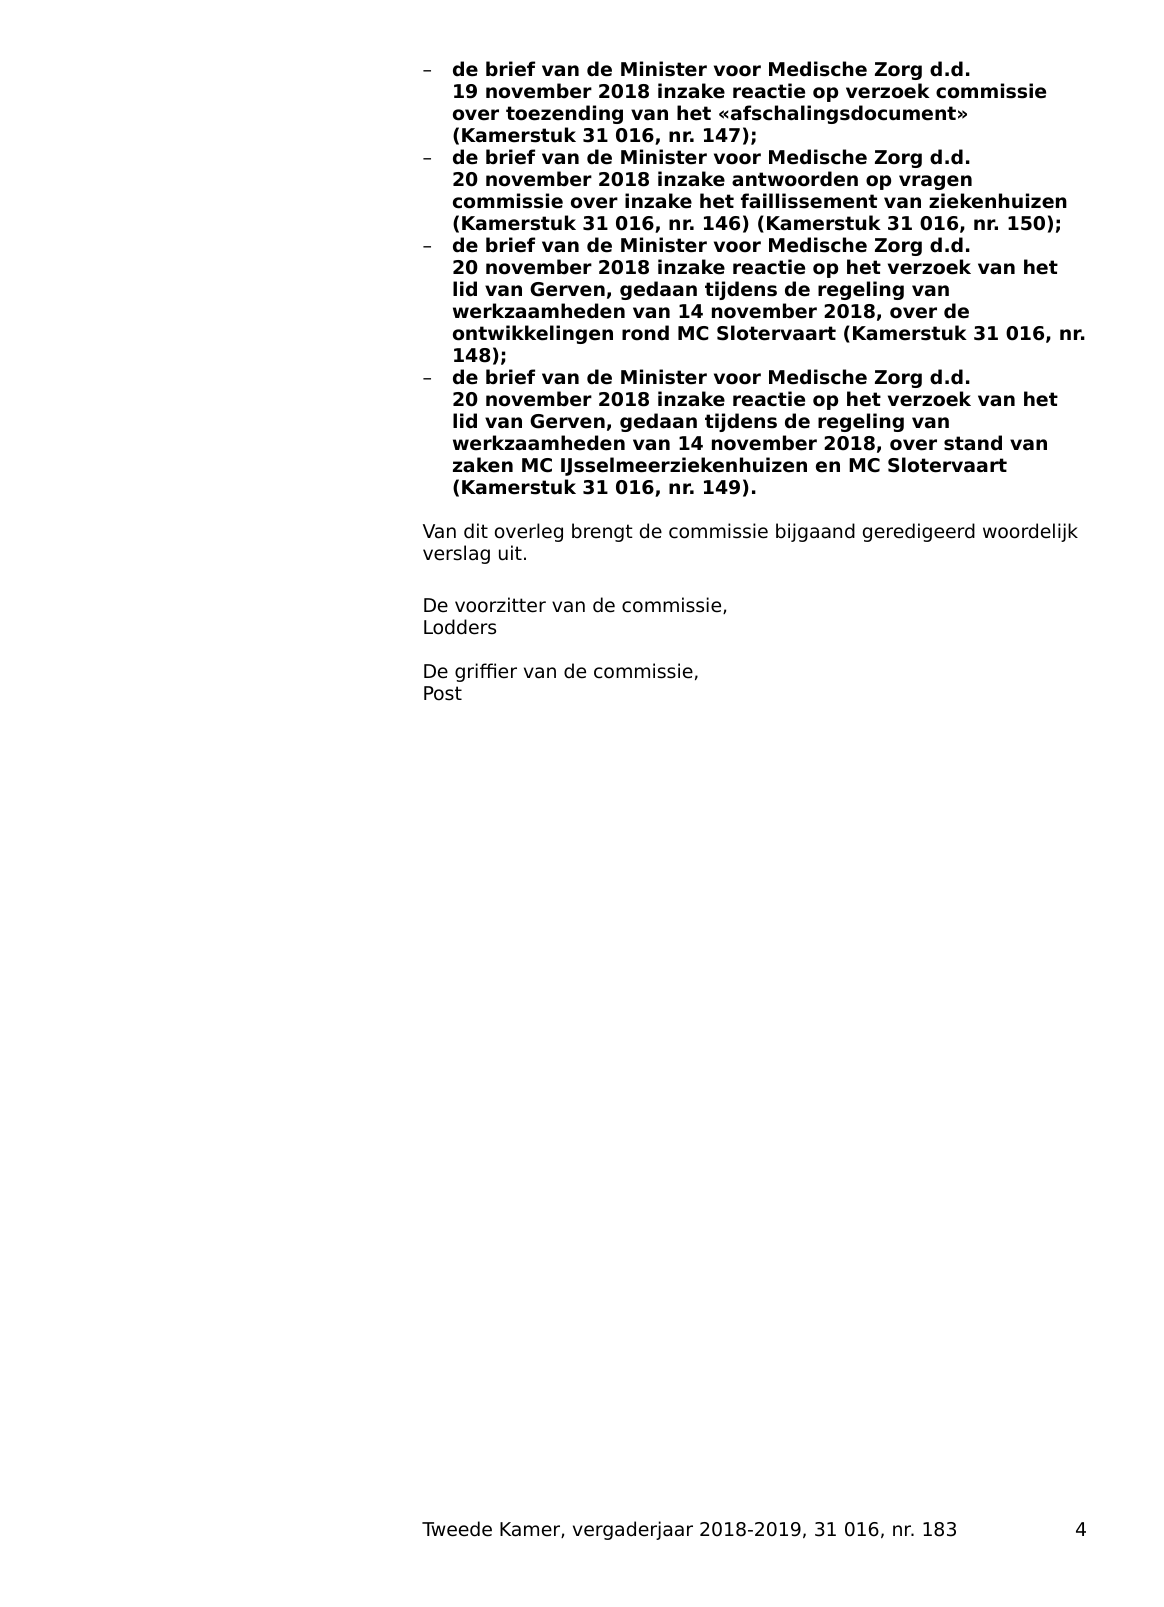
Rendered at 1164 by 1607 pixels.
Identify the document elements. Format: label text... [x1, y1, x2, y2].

text – de brief van de Minister voor Medische Zorg d.d. 19 november 2018 inzake reactie op verzoek commissie over toezending van het «afschalingsdocument» (Kamerstuk 31 016, nr. 147); [422, 59, 1087, 147]
text Van dit overleg brengt de commissie bijgaand geredigeerd woordelijk verslag uit. [422, 521, 1087, 565]
text De voorzitter van de commissie, Lodders [422, 595, 1087, 639]
text – de brief van de Minister voor Medische Zorg d.d. 20 november 2018 inzake antwoorden op vragen commissie over inzake het faillissement van ziekenhuizen (Kamerstuk 31 016, nr. 146) (Kamerstuk 31 016, nr. 150); [422, 147, 1087, 235]
text De griffier van de commissie, Post [422, 661, 1087, 705]
text – de brief van de Minister voor Medische Zorg d.d. 20 november 2018 inzake reactie op het verzoek van het lid van Gerven, gedaan tijdens de regeling van werkzaamheden van 14 november 2018, over stand van zaken MC IJsselmeerziekenhuizen en MC Slotervaart (Kamerstuk 31 016, nr. 149). [422, 367, 1087, 499]
text – de brief van de Minister voor Medische Zorg d.d. 20 november 2018 inzake reactie op het verzoek van het lid van Gerven, gedaan tijdens de regeling van werkzaamheden van 14 november 2018, over de ontwikkelingen rond MC Slotervaart (Kamerstuk 31 016, nr. 148); [422, 235, 1087, 367]
